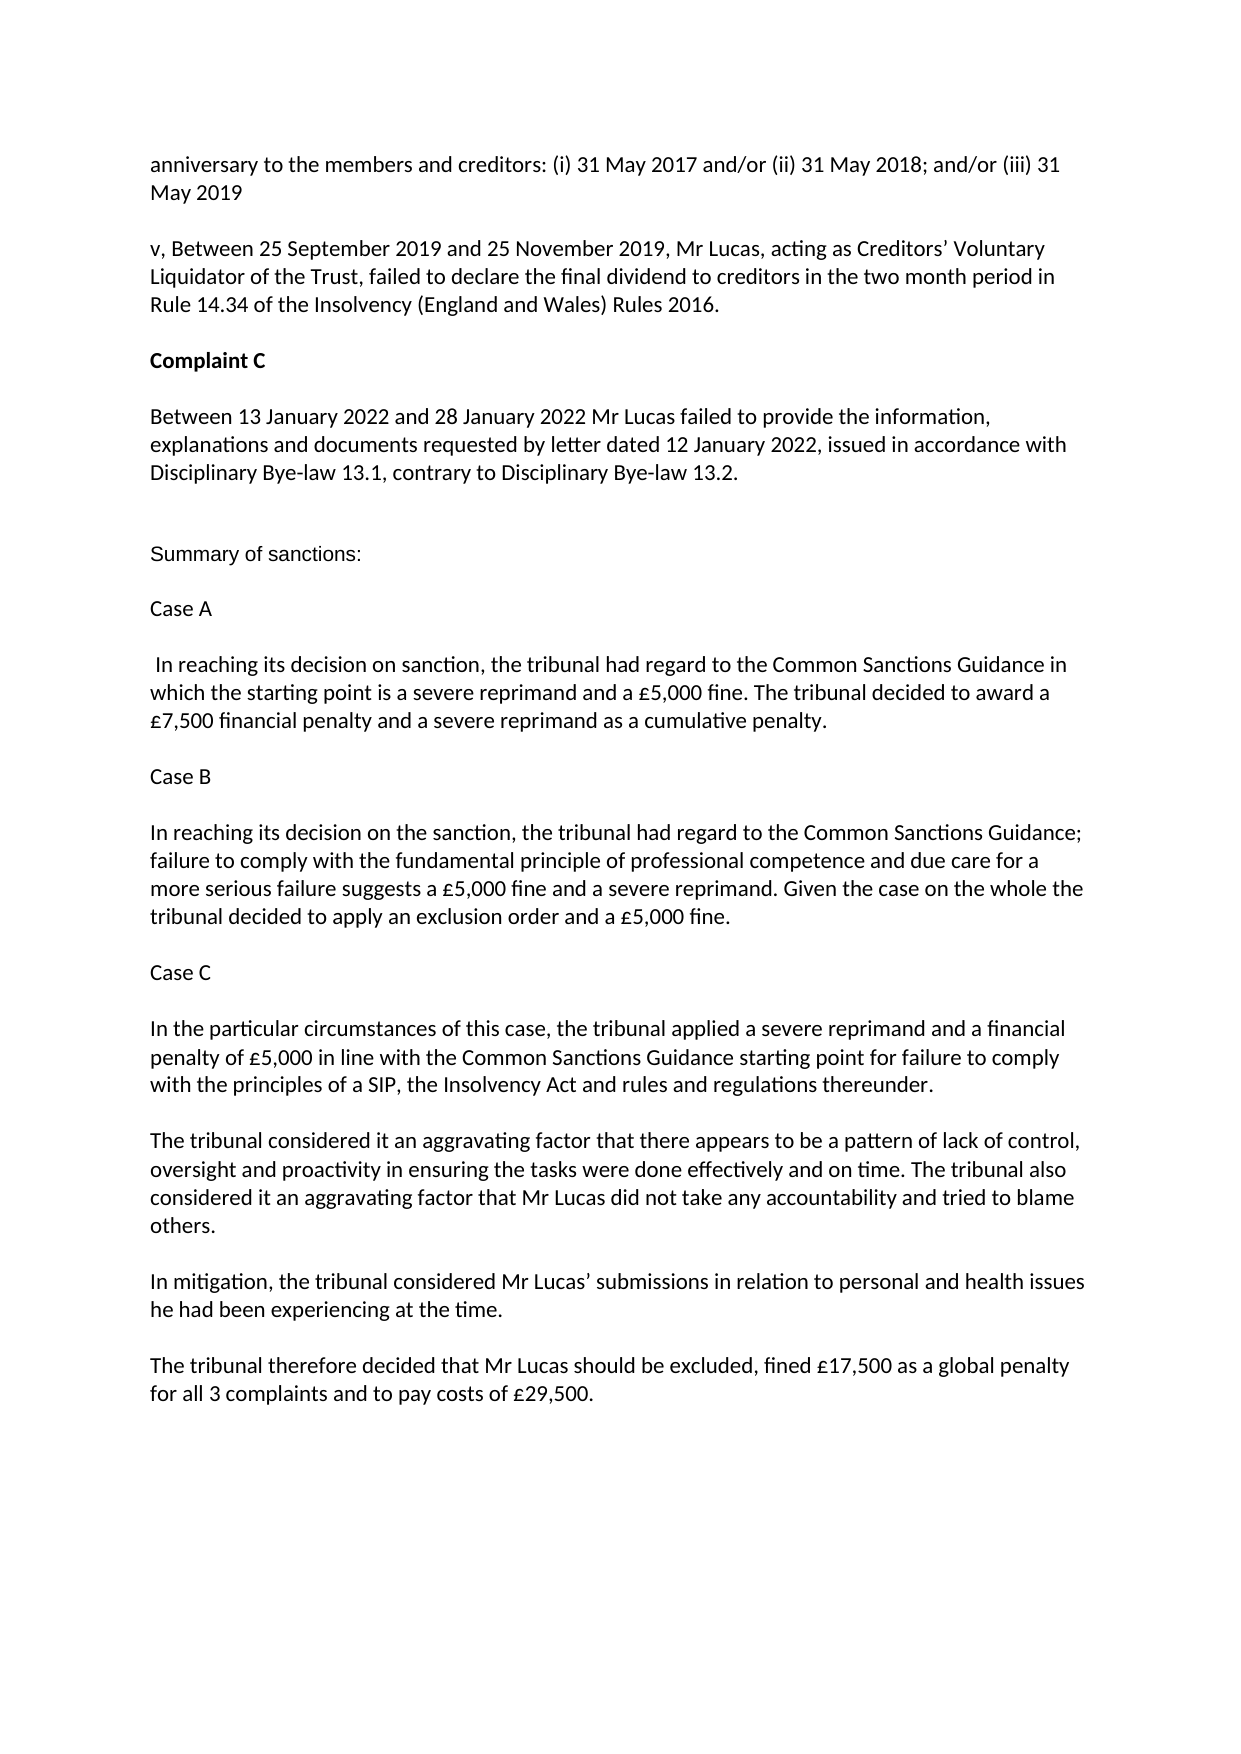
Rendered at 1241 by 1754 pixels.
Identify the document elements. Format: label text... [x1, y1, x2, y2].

text Case C [150, 958, 1090, 987]
text Complaint C [150, 346, 1090, 374]
text v, Between 25 September 2019 and 25 November 2019, Mr Lucas, acting as Creditors’ Voluntary Liquidator of the Trust, failed to declare the final dividend to creditors in the two month period in Rule 14.34 of the Insolvency (England and Wales) Rules 2016. [150, 234, 1090, 318]
text In the particular circumstances of this case, the tribunal applied a severe reprimand and a financial penalty of £5,000 in line with the Common Sanctions Guidance starting point for failure to comply with the principles of a SIP, the Insolvency Act and rules and regulations thereunder. [150, 1014, 1090, 1099]
text Summary of sanctions: [150, 542, 1090, 566]
text Case B [150, 762, 1090, 790]
text In mitigation, the tribunal considered Mr Lucas’ submissions in relation to personal and health issues he had been experiencing at the time. [150, 1267, 1090, 1323]
text In reaching its decision on sanction, the tribunal had regard to the Common Sanctions Guidance in which the starting point is a severe reprimand and a £5,000 fine. The tribunal decided to award a £7,500 financial penalty and a severe reprimand as a cumulative penalty. [150, 650, 1090, 734]
text anniversary to the members and creditors: (i) 31 May 2017 and/or (ii) 31 May 2018; and/or (iii) 31 May 2019 [150, 150, 1090, 206]
text The tribunal therefore decided that Mr Lucas should be excluded, fined £17,500 as a global penalty for all 3 complaints and to pay costs of £29,500. [150, 1351, 1090, 1407]
text Case A [150, 594, 1090, 622]
text Between 13 January 2022 and 28 January 2022 Mr Lucas failed to provide the information, explanations and documents requested by letter dated 12 January 2022, issued in accordance with Disciplinary Bye-law 13.1, contrary to Disciplinary Bye-law 13.2. [150, 402, 1090, 486]
text The tribunal considered it an aggravating factor that there appears to be a pattern of lack of control, oversight and proactivity in ensuring the tasks were done effectively and on time. The tribunal also considered it an aggravating factor that Mr Lucas did not take any accountability and tried to blame others. [150, 1127, 1090, 1239]
text In reaching its decision on the sanction, the tribunal had regard to the Common Sanctions Guidance; failure to comply with the fundamental principle of professional competence and due care for a more serious failure suggests a £5,000 fine and a severe reprimand. Given the case on the whole the tribunal decided to apply an exclusion order and a £5,000 fine. [150, 818, 1090, 931]
